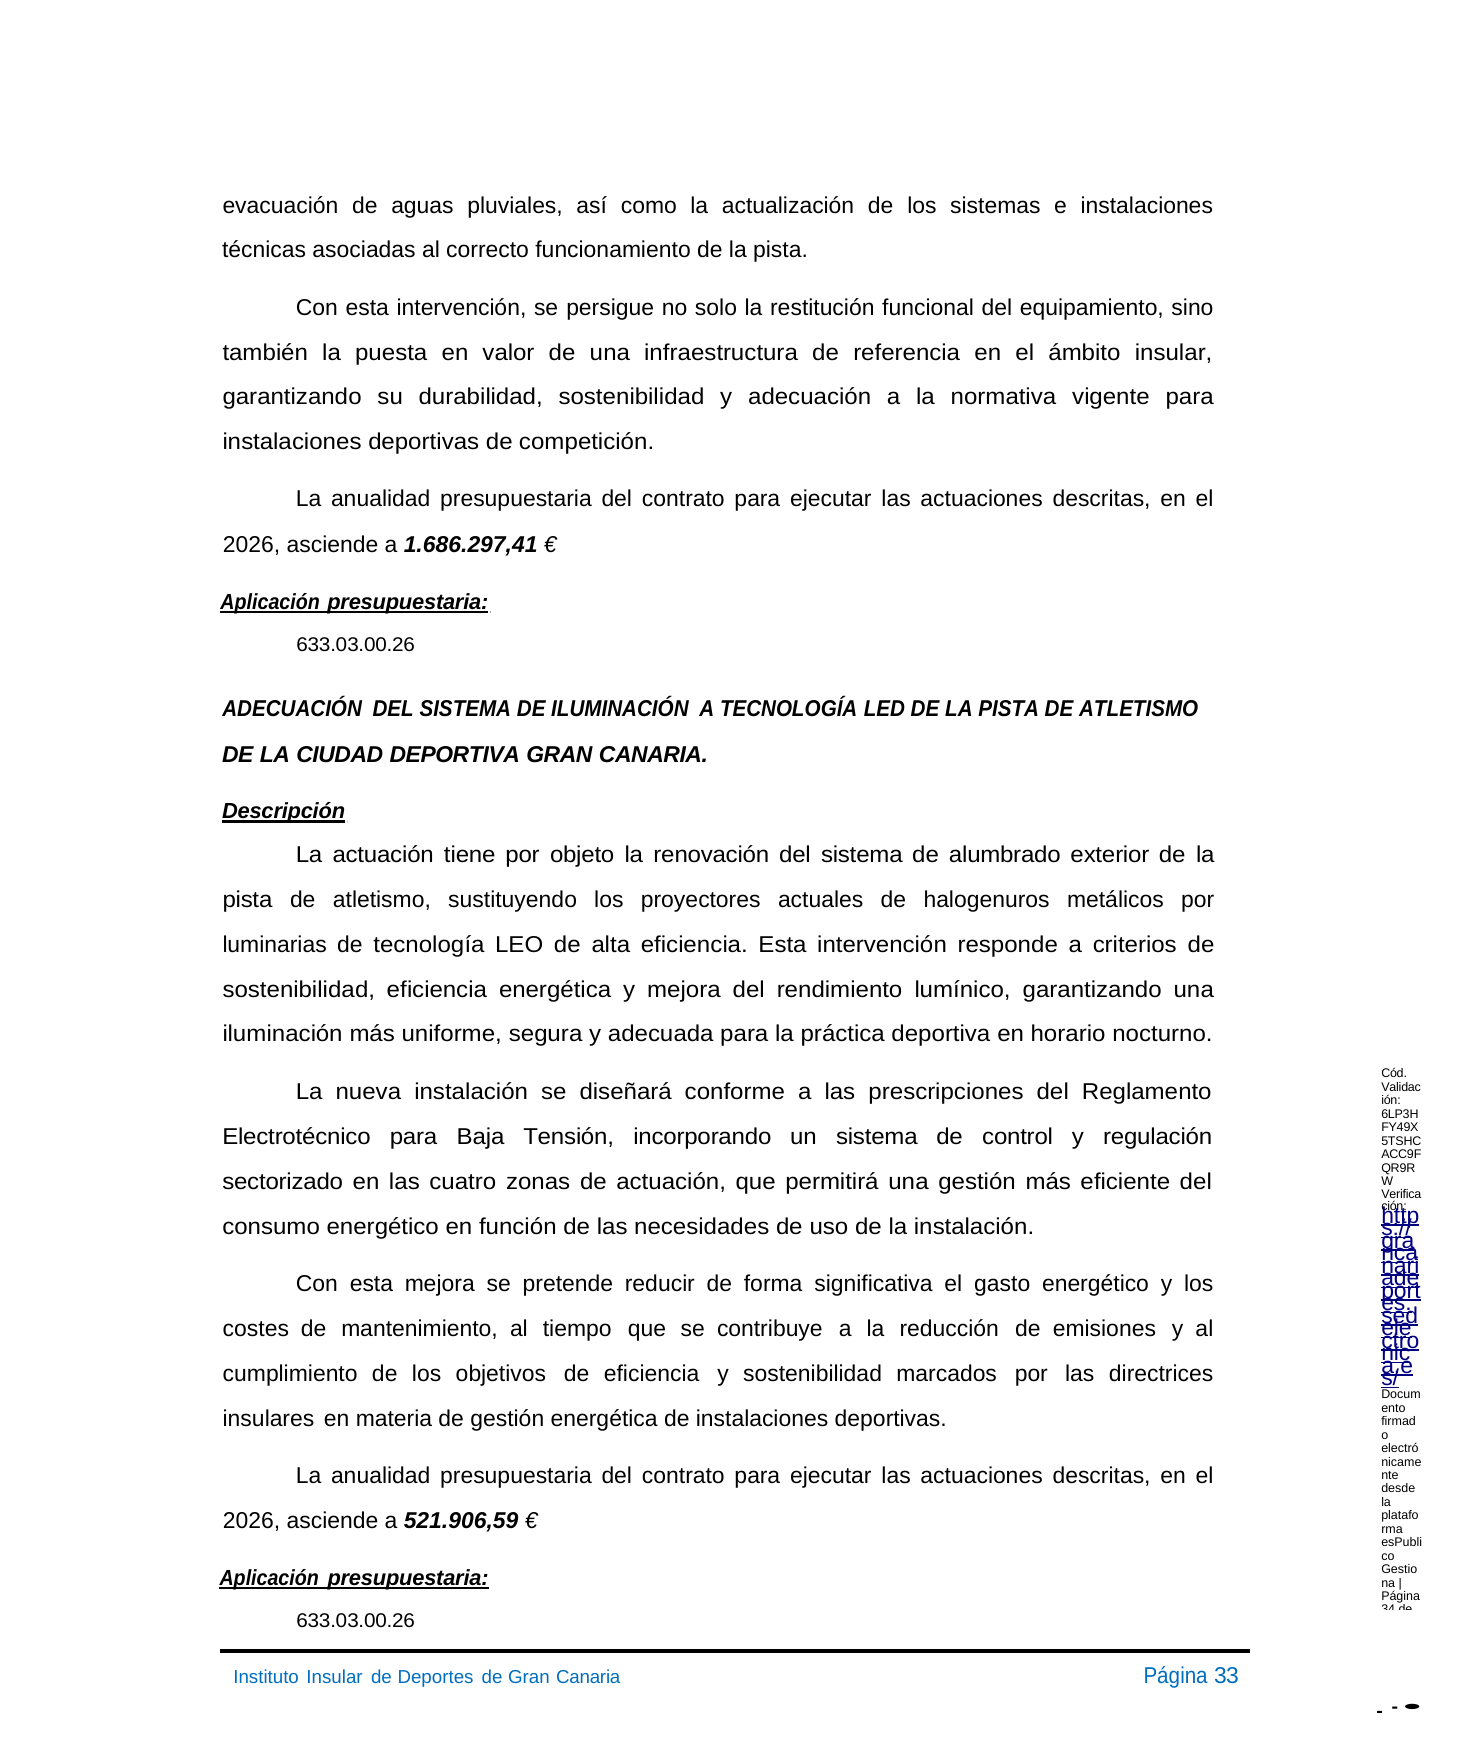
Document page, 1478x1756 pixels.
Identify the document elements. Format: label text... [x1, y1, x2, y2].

text -.·• [1240, 1580, 1424, 1747]
text Con esta mejora se pretende reducir de forma significativa el gasto energético y los costes de mantenimiento, al tiempo que se contribuye a la reducción de emisiones y al cumplimiento de los objetivos de eficiencia y sostenibilidad marcados por las directrices insulares en materia de gestión energética de instalaciones deportivas. [222, 1270, 1213, 1431]
text Cód. Validación: 6LP3HFY49X5TSHCACC9FQR9RW [1381, 1067, 1422, 1188]
text Documento firmado electrónicamente desde la plataforma esPublico Gestiona | Página 34 de 109 [1381, 1388, 1422, 1610]
text La anualidad presupuestaria del contrato para ejecutar las actuaciones descritas, en el 2026, asciende a 1.686.297,41 € [223, 485, 1214, 557]
text ADECUACIÓN DEL SISTEMA DE ILUMINACIÓN A TECNOLOGÍA LED DE LA PISTA DE ATLETISMO DE LA CIUDAD DEPORTIVA GRAN CANARIA. [222, 694, 1216, 767]
text Aplicación presupuestaria: [209, 589, 502, 614]
text La nueva instalación se diseñará conforme a las prescripciones del Reglamento Electrotécnico para Baja Tensión, incorporando un sistema de control y regulación sectorizado en las cuatro zonas de actuación, que permitirá una gestión más eficiente del consumo energético en función de las necesidades de uso de la instalación. [222, 1078, 1213, 1239]
text Con esta intervención, se persigue no solo la restitución funcional del equipamiento, sino también la puesta en valor de una infraestructura de referencia en el ámbito insular, garantizando su durabilidad, sostenibilidad y adecuación a la normativa vigente para instalaciones deportivas de competición. [222, 294, 1214, 454]
text Verificación: https://grancanariadeportes.sedelectronica.es/ [1381, 1188, 1422, 1388]
text La anualidad presupuestaria del contrato para ejecutar las actuaciones descritas, en el 2026, asciende a 521.906,59 € [223, 1462, 1214, 1533]
text evacuación de aguas pluviales, así como la actualización de los sistemas e instalaciones técnicas asociadas al correcto funcionamiento de la pista. [222, 192, 1213, 263]
text 633.03.00.26 [209, 1609, 502, 1632]
text 633.03.00.26 [209, 633, 502, 656]
text Descripción [222, 798, 1433, 823]
text Aplicación presupuestaria: [208, 1565, 502, 1590]
text La actuación tiene por objeto la renovación del sistema de alumbrado exterior de la pista de atletismo, sustituyendo los proyectores actuales de halogenuros metálicos por luminarias de tecnología LEO de alta eficiencia. Esta intervención responde a criterios de sostenibilidad, eficiencia energética y mejora del rendimiento lumínico, garantizando una iluminación más uniforme, segura y adecuada para la práctica deportiva en horario nocturno. [222, 841, 1215, 1047]
